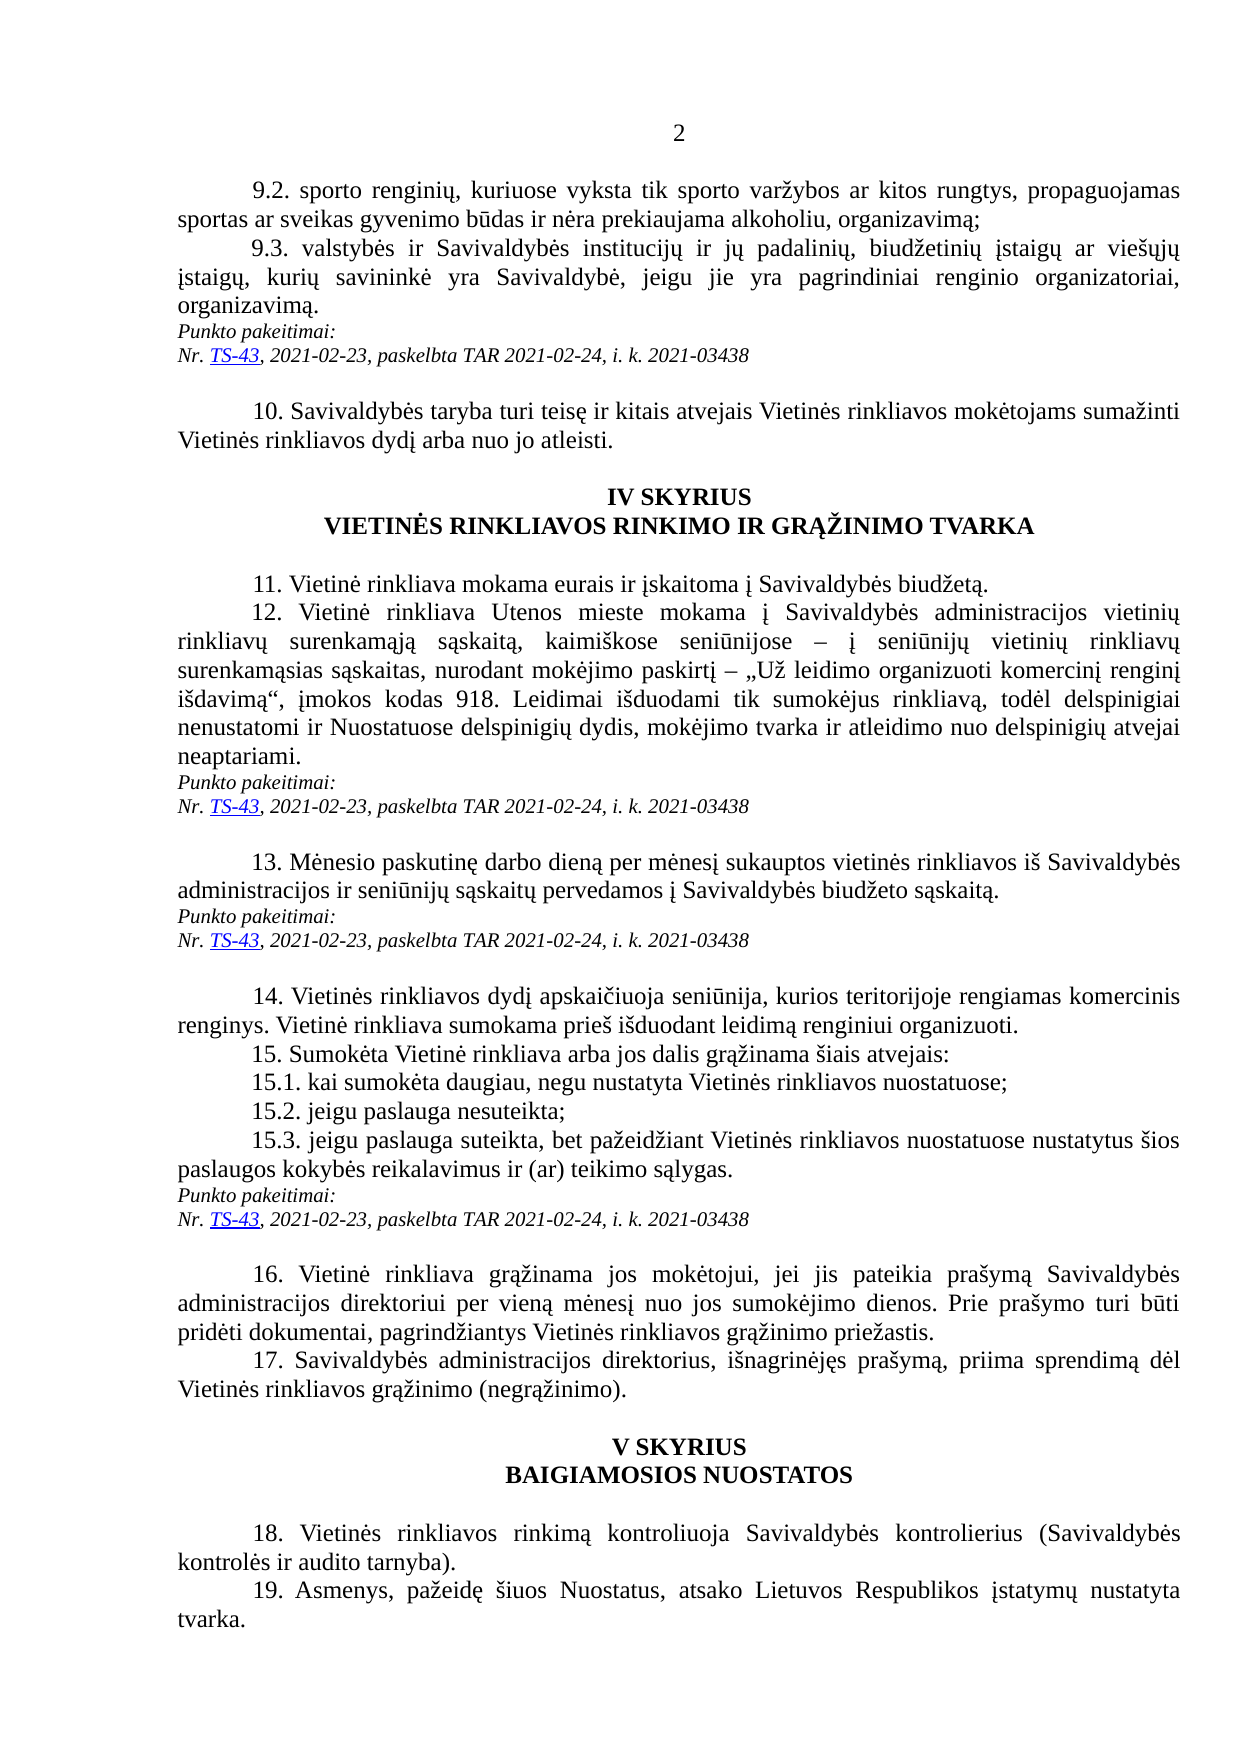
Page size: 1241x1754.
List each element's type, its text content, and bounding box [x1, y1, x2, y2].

text 12. Vietinė rinkliava Utenos mieste mokama į Savivaldybės administracijos vietinių rinkliavų surenkamąją sąskaitą, kaimiškose seniūnijose – į seniūnijų vietinių rinkliavų surenkamąsias sąskaitas, nurodant mokėjimo paskirtį – „Už leidimo organizuoti komercinį renginį išdavimą“, įmokos kodas 918. Leidimai išduodami tik sumokėjus rinkliavą, todėl delspinigiai nenustatomi ir Nuostatuose delspinigių dydis, mokėjimo tvarka ir atleidimo nuo delspinigių atvejai neaptariami. [177, 597, 1181, 770]
text Nr. TS-43, 2021-02-23, paskelbta TAR 2021-02-24, i. k. 2021-03438 [177, 343, 1181, 367]
text 15.1. kai sumokėta daugiau, negu nustatyta Vietinės rinkliavos nuostatuose; [177, 1067, 1181, 1096]
text Nr. TS-43, 2021-02-23, paskelbta TAR 2021-02-24, i. k. 2021-03438 [177, 794, 1181, 818]
text 16. Vietinė rinkliava grąžinama jos mokėtojui, jei jis pateikia prašymą Savivaldybės administracijos direktoriui per vieną mėnesį nuo jos sumokėjimo dienos. Prie prašymo turi būti pridėti dokumentai, pagrindžiantys Vietinės rinkliavos grąžinimo priežastis. [177, 1259, 1181, 1346]
text Punkto pakeitimai: [177, 770, 1181, 794]
text V SKYRIUS [177, 1432, 1181, 1461]
text 15. Sumokėta Vietinė rinkliava arba jos dalis grąžinama šiais atvejais: [177, 1039, 1181, 1067]
text 9.2. sporto renginių, kuriuose vyksta tik sporto varžybos ar kitos rungtys, propaguojamas sportas ar sveikas gyvenimo būdas ir nėra prekiaujama alkoholiu, organizavimą; [177, 176, 1181, 233]
text 14. Vietinės rinkliavos dydį apskaičiuoja seniūnija, kurios teritorijoje rengiamas komercinis renginys. Vietinė rinkliava sumokama prieš išduodant leidimą renginiui organizuoti. [177, 981, 1181, 1039]
text Punkto pakeitimai: [177, 1182, 1181, 1207]
text 13. Mėnesio paskutinę darbo dieną per mėnesį sukauptos vietinės rinkliavos iš Savivaldybės administracijos ir seniūnijų sąskaitų pervedamos į Savivaldybės biudžeto sąskaitą. [177, 847, 1181, 904]
text BAIGIAMOSIOS NUOSTATOS [177, 1461, 1181, 1489]
text 18. Vietinės rinkliavos rinkimą kontroliuoja Savivaldybės kontrolierius (Savivaldybės kontrolės ir audito tarnyba). [177, 1518, 1181, 1576]
text Punkto pakeitimai: [177, 904, 1181, 928]
text 17. Savivaldybės administracijos direktorius, išnagrinėjęs prašymą, priima sprendimą dėl Vietinės rinkliavos grąžinimo (negrąžinimo). [177, 1346, 1181, 1403]
text VIETINĖS RINKLIAVOS RINKIMO IR GRĄŽINIMO TVARKA [177, 511, 1181, 540]
text Nr. TS-43, 2021-02-23, paskelbta TAR 2021-02-24, i. k. 2021-03438 [177, 928, 1181, 952]
text 9.3. valstybės ir Savivaldybės institucijų ir jų padalinių, biudžetinių įstaigų ar viešųjų įstaigų, kurių savininkė yra Savivaldybė, jeigu jie yra pagrindiniai renginio organizatoriai, organizavimą. [177, 233, 1181, 319]
text Nr. TS-43, 2021-02-23, paskelbta TAR 2021-02-24, i. k. 2021-03438 [177, 1207, 1181, 1231]
text Punkto pakeitimai: [177, 319, 1181, 343]
text 11. Vietinė rinkliava mokama eurais ir įskaitoma į Savivaldybės biudžetą. [177, 569, 1181, 597]
text 15.2. jeigu paslauga nesuteikta; [177, 1096, 1181, 1125]
text IV SKYRIUS [177, 482, 1181, 511]
text 10. Savivaldybės taryba turi teisę ir kitais atvejais Vietinės rinkliavos mokėtojams sumažinti Vietinės rinkliavos dydį arba nuo jo atleisti. [177, 396, 1181, 454]
text 15.3. jeigu paslauga suteikta, bet pažeidžiant Vietinės rinkliavos nuostatuose nustatytus šios paslaugos kokybės reikalavimus ir (ar) teikimo sąlygas. [177, 1125, 1181, 1182]
text 19. Asmenys, pažeidę šiuos Nuostatus, atsako Lietuvos Respublikos įstatymų nustatyta tvarka. [177, 1576, 1181, 1633]
